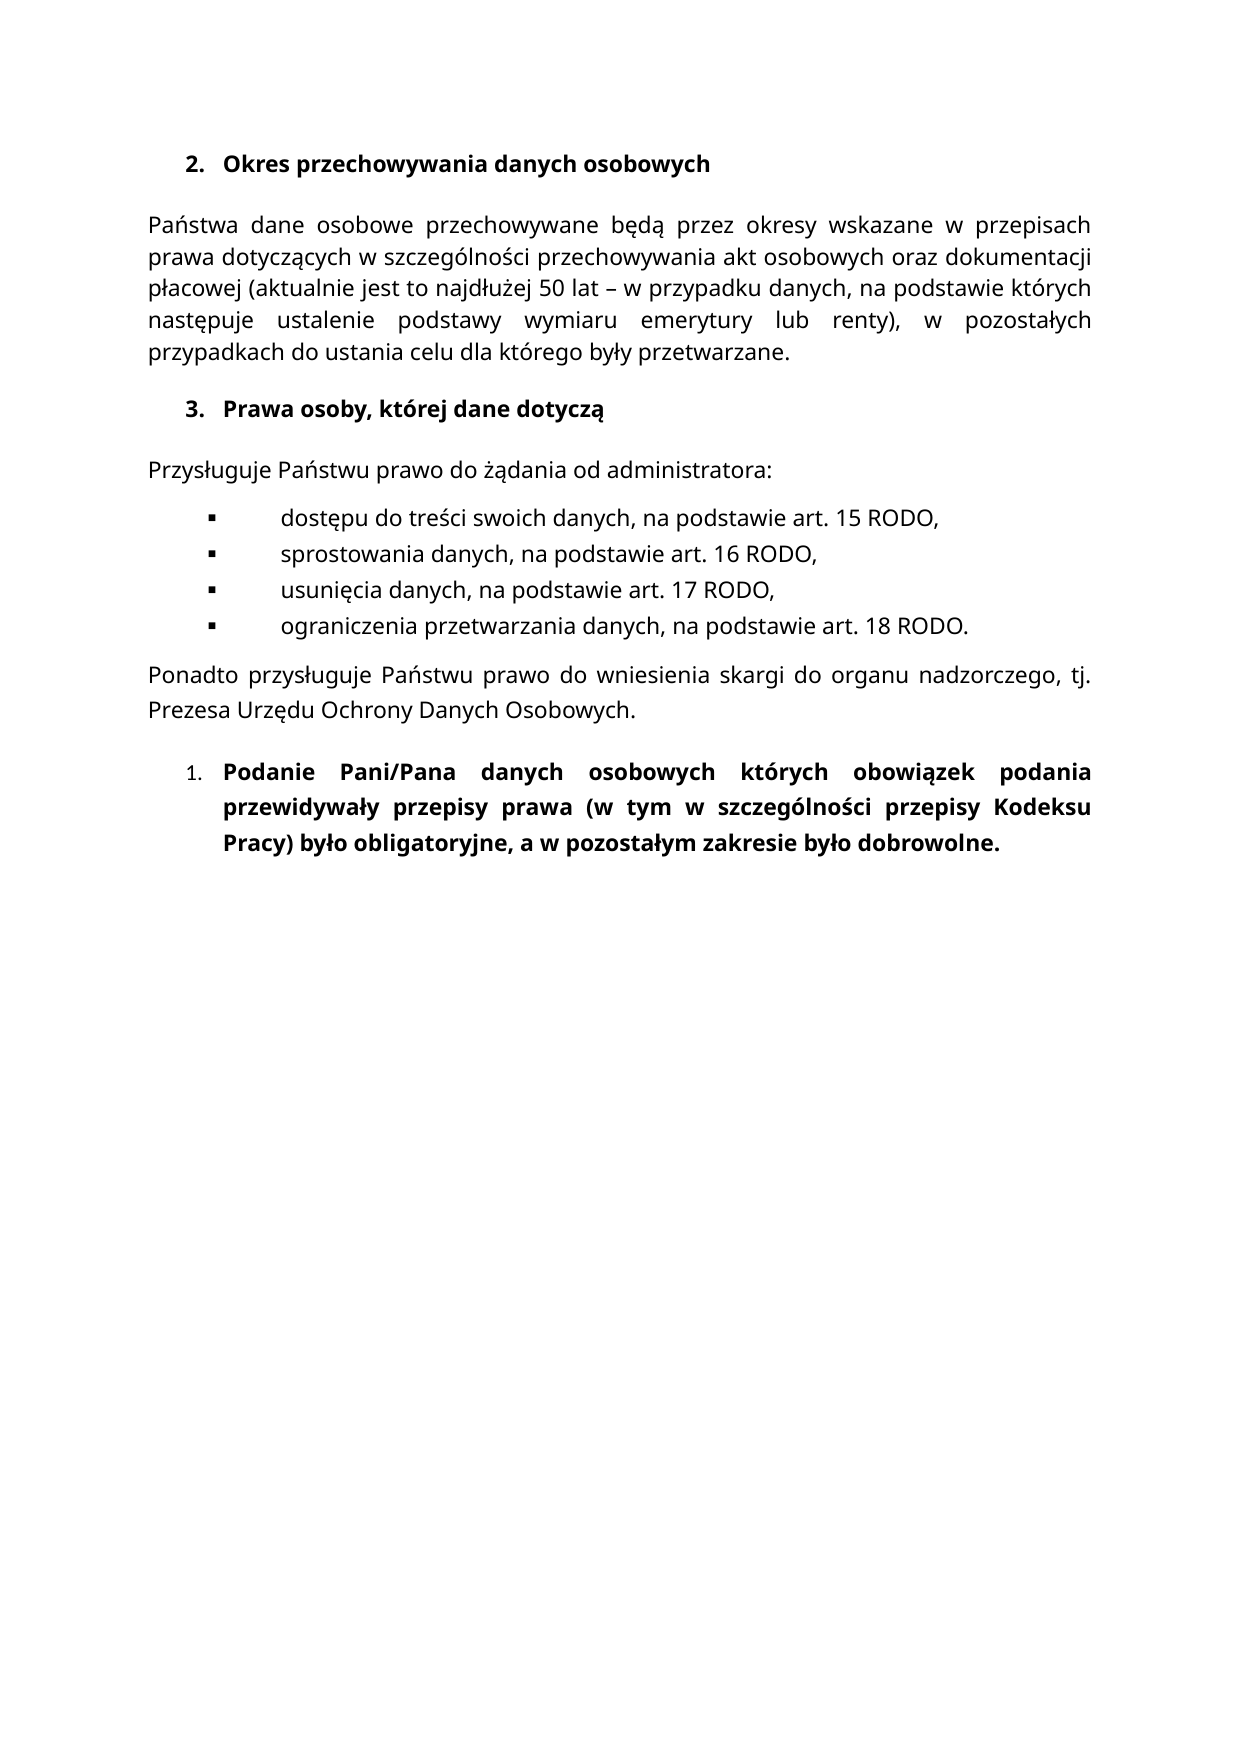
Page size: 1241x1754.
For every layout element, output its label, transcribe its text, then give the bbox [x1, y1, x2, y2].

list Podanie Pani/Pana danych osobowych których obowiązek podania przewidywały przepisy prawa (w tym w szczególności przepisy Kodeksu Pracy) było obligatoryjne, a w pozostałym zakresie było dobrowolne. [185, 755, 1093, 858]
list ograniczenia przetwarzania danych, na podstawie art. 18 RODO. [207, 610, 1093, 641]
list usunięcia danych, na podstawie art. 17 RODO, [207, 574, 1093, 605]
list Okres przechowywania danych osobowych [185, 148, 1093, 179]
list Prawa osoby, której dane dotyczą [185, 393, 1093, 424]
text Przysługuje Państwu prawo do żądania od administratora: [148, 454, 1093, 485]
list dostępu do treści swoich danych, na podstawie art. 15 RODO, [207, 502, 1093, 533]
text Państwa dane osobowe przechowywane będą przez okresy wskazane w przepisach prawa dotyczących w szczególności przechowywania akt osobowych oraz dokumentacji płacowej (aktualnie jest to najdłużej 50 lat – w przypadku danych, na podstawie których następuje ustalenie podstawy wymiaru emerytury lub renty), w pozostałych przypadkach do ustania celu dla którego były przetwarzane. [148, 208, 1093, 367]
list sprostowania danych, na podstawie art. 16 RODO, [207, 538, 1093, 569]
text Ponadto przysługuje Państwu prawo do wniesienia skargi do organu nadzorczego, tj. Prezesa Urzędu Ochrony Danych Osobowych. [148, 658, 1093, 726]
